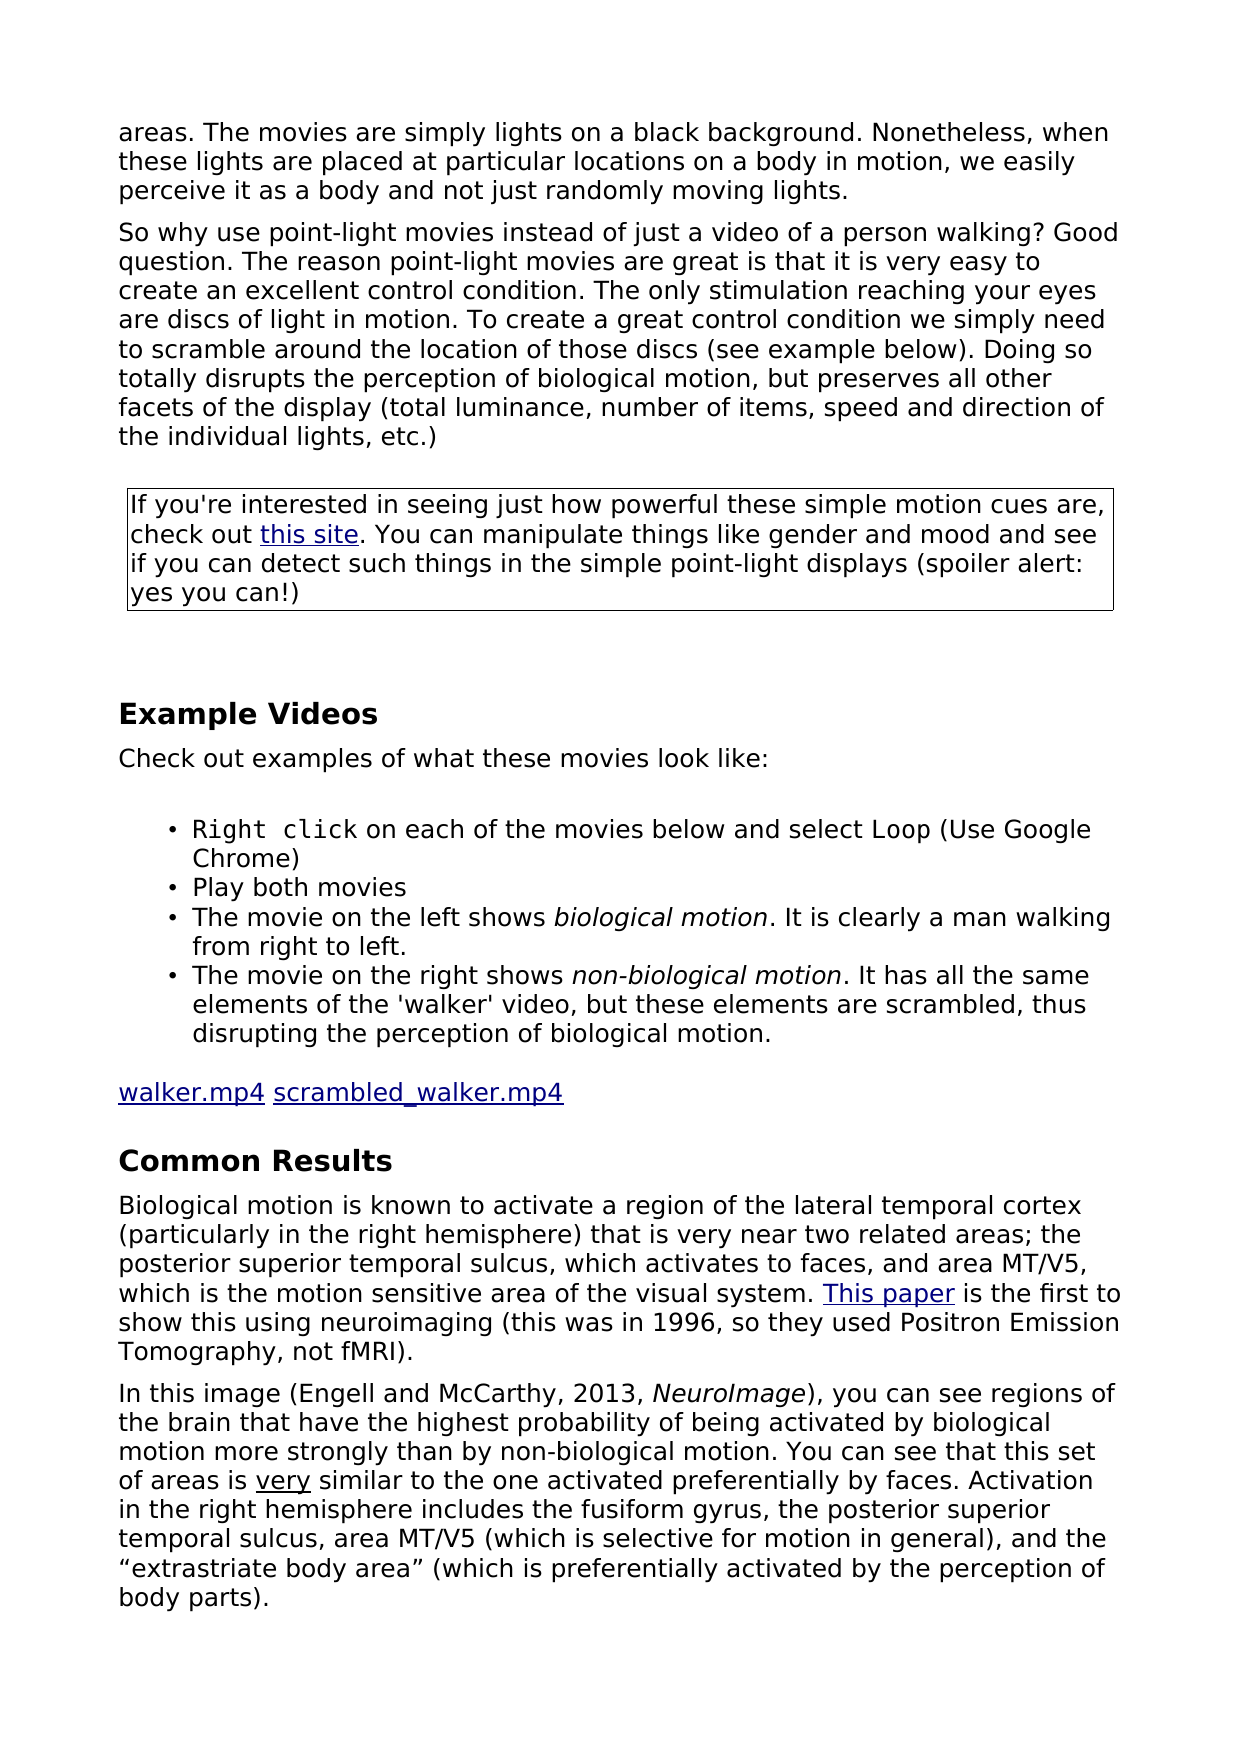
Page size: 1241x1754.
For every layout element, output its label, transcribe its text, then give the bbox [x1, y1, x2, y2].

list The movie on the left shows biological motion. It is clearly a man walking from right to left. [177, 903, 1122, 961]
list Right click on each of the movies below and select Loop (Use Google Chrome) [177, 815, 1122, 874]
text So why use point-light movies instead of just a video of a person walking? Good question. The reason point-light movies are great is that it is very easy to create an excellent control condition. The only stimulation reaching your eyes are discs of light in motion. To create a great control condition we simply need to scramble around the location of those discs (see example below). Doing so totally disrupts the perception of biological motion, but preserves all other facets of the display (total luminance, number of items, speed and direction of the individual lights, etc.) [118, 218, 1122, 451]
table_header If you're interested in seeing just how powerful these simple motion cues are, check out this site. You can manipulate things like gender and mood and see if you can detect such things in the simple point-light displays (spoiler alert: yes you can!) [128, 489, 1113, 610]
text walker.mp4 scrambled_walker.mp4 [118, 1078, 1122, 1107]
text In this image (Engell and McCarthy, 2013, NeuroImage), you can see regions of the brain that have the highest probability of being activated by biological motion more strongly than by non-biological motion. You can see that this set of areas is very similar to the one activated preferentially by faces. Activation in the right hemisphere includes the fusiform gyrus, the posterior superior temporal sulcus, area MT/V5 (which is selective for motion in general), and the “extrastriate body area” (which is preferentially activated by the perception of body parts). [118, 1379, 1122, 1612]
text areas. The movies are simply lights on a black background. Nonetheless, when these lights are placed at particular locations on a body in motion, we easily perceive it as a body and not just randomly moving lights. [118, 118, 1122, 206]
list Play both movies [177, 874, 1122, 903]
subtitle Common Results [118, 1145, 1122, 1179]
list The movie on the right shows non-biological motion. It has all the same elements of the 'walker' video, but these elements are scrambled, thus disrupting the perception of biological motion. [177, 961, 1122, 1049]
text Check out examples of what these movies look like: [118, 744, 1122, 773]
text Biological motion is known to activate a region of the lateral temporal cortex (particularly in the right hemisphere) that is very near two related areas; the posterior superior temporal sulcus, which activates to faces, and area MT/V5, which is the motion sensitive area of the visual system. This paper is the first to show this using neuroimaging (this was in 1996, so they used Positron Emission Tomography, not fMRI). [118, 1191, 1122, 1366]
subtitle Example Videos [118, 698, 1122, 732]
